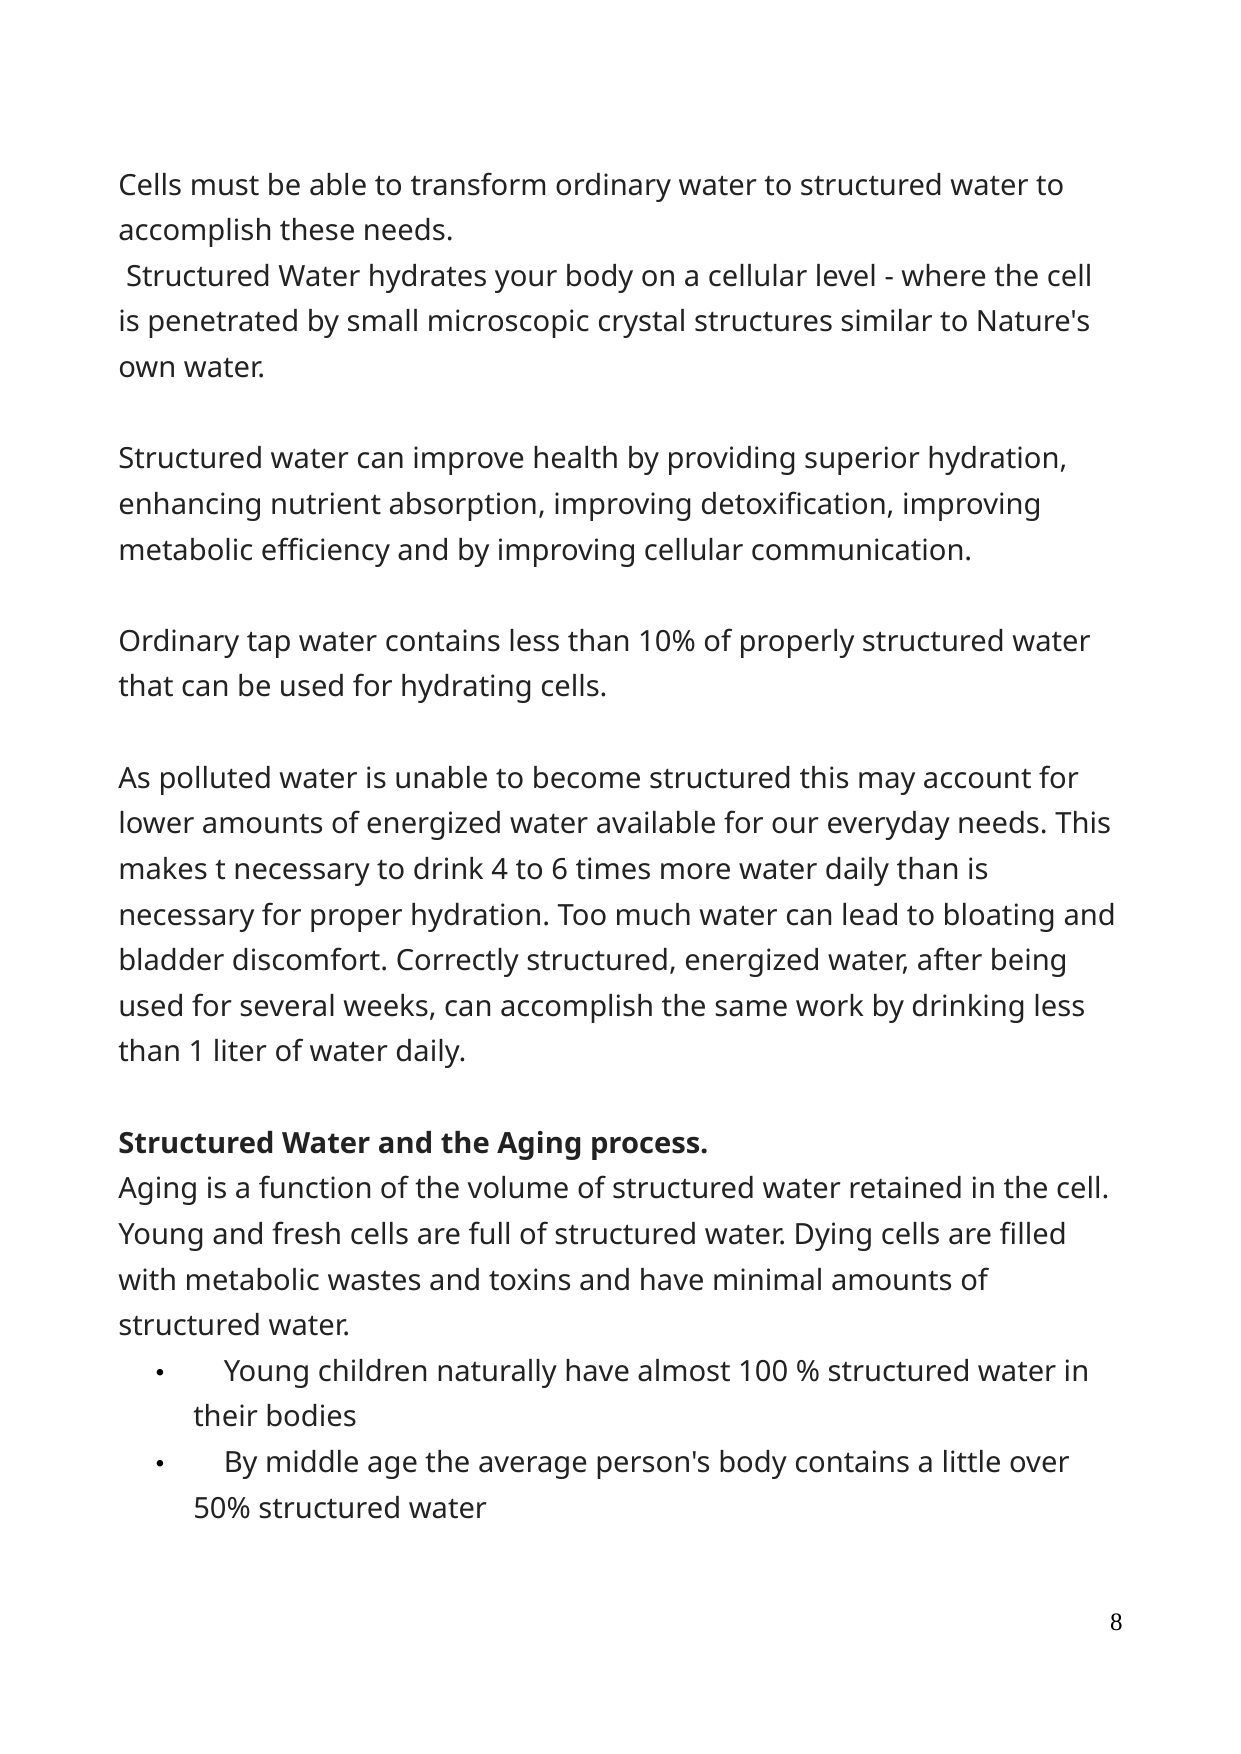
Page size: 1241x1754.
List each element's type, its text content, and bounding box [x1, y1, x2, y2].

text Cells must be able to transform ordinary water to structured water to accomplish these needs. [118, 164, 1122, 249]
list By middle age the average person's body contains a little over 50% structured water [156, 1441, 1122, 1527]
list Young children naturally have almost 100 % structured water in their bodies [156, 1350, 1122, 1435]
text Ordinary tap water contains less than 10% of properly structured water that can be used for hydrating cells. [118, 620, 1122, 705]
text Structured water can improve health by providing superior hydration, enhancing nutrient absorption, improving detoxification, improving metabolic efficiency and by improving cellular communication. [118, 437, 1122, 568]
text As polluted water is unable to become structured this may account for lower amounts of energized water available for our everyday needs. This makes t necessary to drink 4 to 6 times more water daily than is necessary for proper hydration. Too much water can lead to bloating and bladder discomfort. Correctly structured, energized water, after being used for several weeks, can accomplish the same work by drinking less than 1 liter of water daily. [118, 757, 1122, 1070]
text Structured Water and the Aging process. [118, 1122, 1122, 1162]
text Aging is a function of the volume of structured water retained in the cell. Young and fresh cells are full of structured water. Dying cells are filled with metabolic wastes and toxins and have minimal amounts of structured water. [118, 1167, 1122, 1344]
text Structured Water hydrates your body on a cellular level - where the cell is penetrated by small microscopic crystal structures similar to Nature's own water. [118, 255, 1122, 386]
